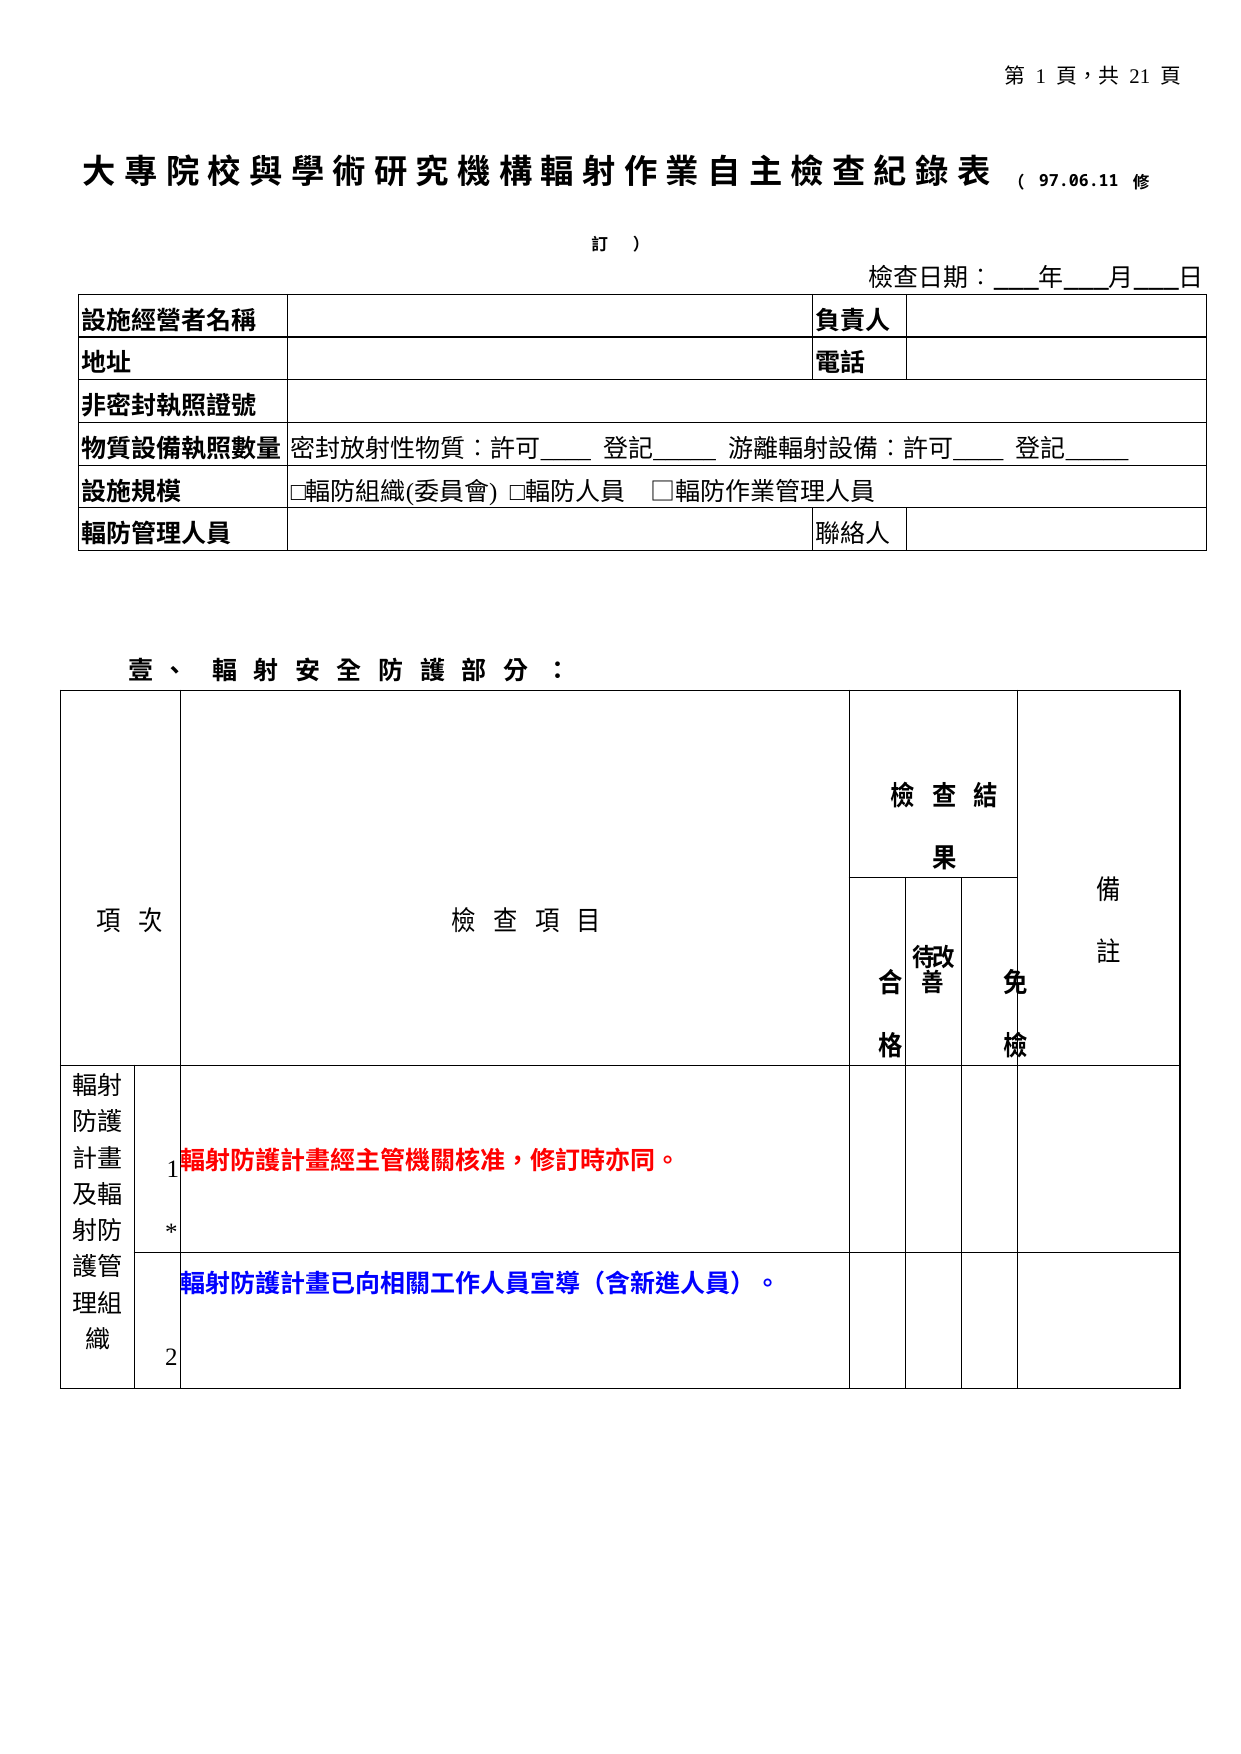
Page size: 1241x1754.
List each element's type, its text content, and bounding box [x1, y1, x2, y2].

table_cell 輻射防護計畫及輻射防護管理組織 [61, 1066, 134, 1387]
table_header 檢查項目 [181, 691, 849, 1064]
table_cell 輻防管理人員 [79, 508, 287, 550]
table_cell 地址 [79, 338, 287, 379]
table_cell [962, 1066, 1017, 1252]
table_cell 負責人 [813, 295, 906, 336]
table_cell 設施經營者名稱 [79, 295, 287, 336]
table_cell [288, 338, 812, 379]
table_cell 2 [135, 1253, 180, 1387]
table_cell 待改善 [906, 878, 961, 1064]
table_cell [907, 295, 1206, 336]
table_header 檢查結果 [850, 691, 1017, 877]
table_cell 輻射防護計畫經主管機關核准，修訂時亦同。 [181, 1066, 849, 1252]
table_cell [907, 508, 1206, 550]
table_cell 設施規模 [79, 466, 287, 507]
table_cell 非密封執照證號 [79, 380, 287, 422]
table_cell 物質設備執照數量 [79, 423, 287, 464]
table_cell [907, 338, 1206, 379]
table_cell 免檢 [962, 878, 1017, 1064]
table_cell [288, 380, 1206, 422]
table_header 項次 [61, 691, 180, 1064]
table_cell 1* [135, 1066, 180, 1252]
table_cell [850, 1253, 905, 1387]
table_cell 輻射防護計畫已向相關工作人員宣導（含新進人員）。 [181, 1253, 849, 1387]
text 大專院校與學術研究機構輻射作業自主檢查紀錄表（97.06.11修訂） [78, 127, 1162, 252]
table_cell 電話 [813, 338, 906, 379]
table_header 檢查日期︰___年___月___日 [79, 252, 1206, 294]
table_header 備 註 [1018, 691, 1179, 1064]
table_cell [906, 1253, 961, 1387]
table_cell [1018, 1253, 1179, 1387]
table_cell [906, 1066, 961, 1252]
table_cell [288, 295, 812, 336]
table_cell [288, 508, 812, 550]
table_cell [962, 1253, 1017, 1387]
text 壹、輻射安全防護部分： [78, 627, 1162, 689]
table_cell [1018, 1066, 1179, 1252]
table_cell 密封放射性物質︰許可____ 登記_____ 游離輻射設備︰許可____ 登記_____ [288, 423, 1206, 464]
table_cell 聯絡人 [813, 508, 906, 550]
table_cell □輻防組織(委員會) □輻防人員 □輻防作業管理人員 [288, 466, 1206, 507]
table_cell 合格 [850, 878, 905, 1064]
table_cell [850, 1066, 905, 1252]
